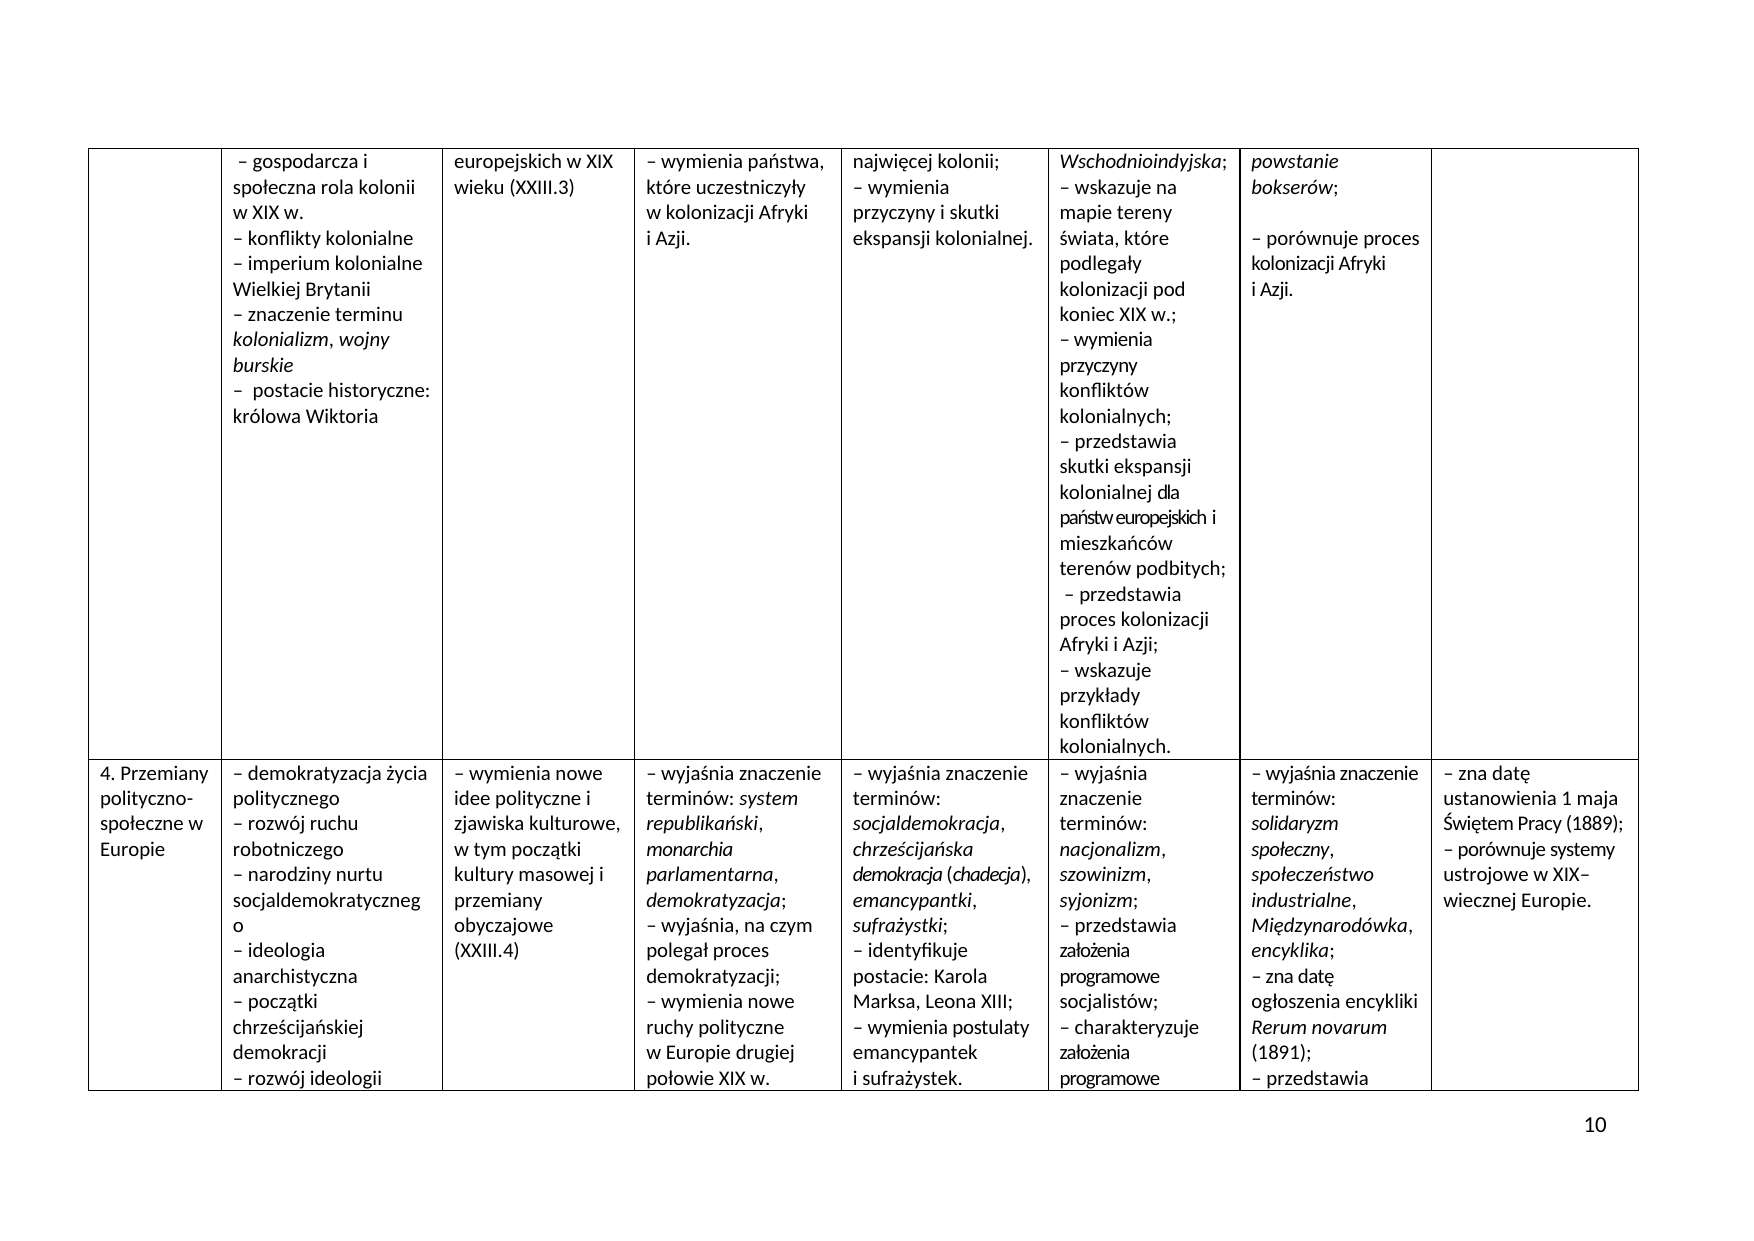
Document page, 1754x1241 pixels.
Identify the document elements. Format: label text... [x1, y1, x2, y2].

table_cell Wschodnioindyjska; – wskazuje na mapie tereny świata, które podlegały kolonizacji pod koniec XIX w.; – wymienia przyczyny konfliktów kolonialnych; – przedstawia skutki ekspansji kolonialnej dla państw europejskich i mieszkańców terenów podbitych; – przedstawia proces kolonizacji Afryki i Azji; – wskazuje przykłady konfliktów kolonialnych. [1049, 149, 1239, 759]
table_cell – wymienia nowe idee polityczne i zjawiska kulturowe, w tym początki kultury masowej i przemiany obyczajowe (XXIII.4) [443, 760, 634, 1090]
table_cell – wyjaśnia znaczenie terminów: system republikański, monarchia parlamentarna, demokratyzacja; – wyjaśnia, na czym polegał proces demokratyzacji; – wymienia nowe ruchy polityczne w Europie drugiej połowie XIX w. [635, 760, 841, 1090]
table_cell [89, 149, 221, 759]
table_cell – demokratyzacja życia politycznego – rozwój ruchu robotniczego – narodziny nurtu socjaldemokratycznego – ideologia anarchistyczna – początki chrześcijańskiej demokracji – rozwój ideologii [222, 760, 442, 1090]
table_cell powstanie bokserów; – porównuje proces kolonizacji Afryki i Azji. [1241, 149, 1431, 759]
table_cell najwięcej kolonii; – wymienia przyczyny i skutki ekspansji kolonialnej. [842, 149, 1048, 759]
table_cell [1432, 149, 1638, 759]
table_cell – wymienia państwa, które uczestniczyły w kolonizacji Afryki i Azji. [635, 149, 841, 759]
table_cell – gospodarcza i społeczna rola kolonii w XIX w. – konflikty kolonialne – imperium kolonialne Wielkiej Brytanii – znaczenie terminu kolonializm, wojny burskie – postacie historyczne: królowa Wiktoria [222, 149, 442, 759]
table_cell – zna datę ustanowienia 1 maja Świętem Pracy (1889); – porównuje systemy ustrojowe w XIX– wiecznej Europie. [1432, 760, 1638, 1090]
table_cell 4. Przemiany polityczno-społeczne w Europie [89, 760, 221, 1090]
table_cell – wyjaśnia znaczenie terminów: nacjonalizm, szowinizm, syjonizm; – przedstawia założenia programowe socjalistów; – charakteryzuje założenia programowe [1049, 760, 1239, 1090]
table_cell – wyjaśnia znaczenie terminów: socjaldemokracja, chrześcijańska demokracja (chadecja), emancypantki, sufrażystki; – identyfikuje postacie: Karola Marksa, Leona XIII; – wymienia postulaty emancypantek i sufrażystek. [842, 760, 1048, 1090]
table_cell europejskich w XIX wieku (XXIII.3) [443, 149, 634, 759]
table_cell – wyjaśnia znaczenie terminów: solidaryzm społeczny, społeczeństwo industrialne, Międzynarodówka, encyklika; – zna datę ogłoszenia encykliki Rerum novarum (1891); – przedstawia [1241, 760, 1431, 1090]
